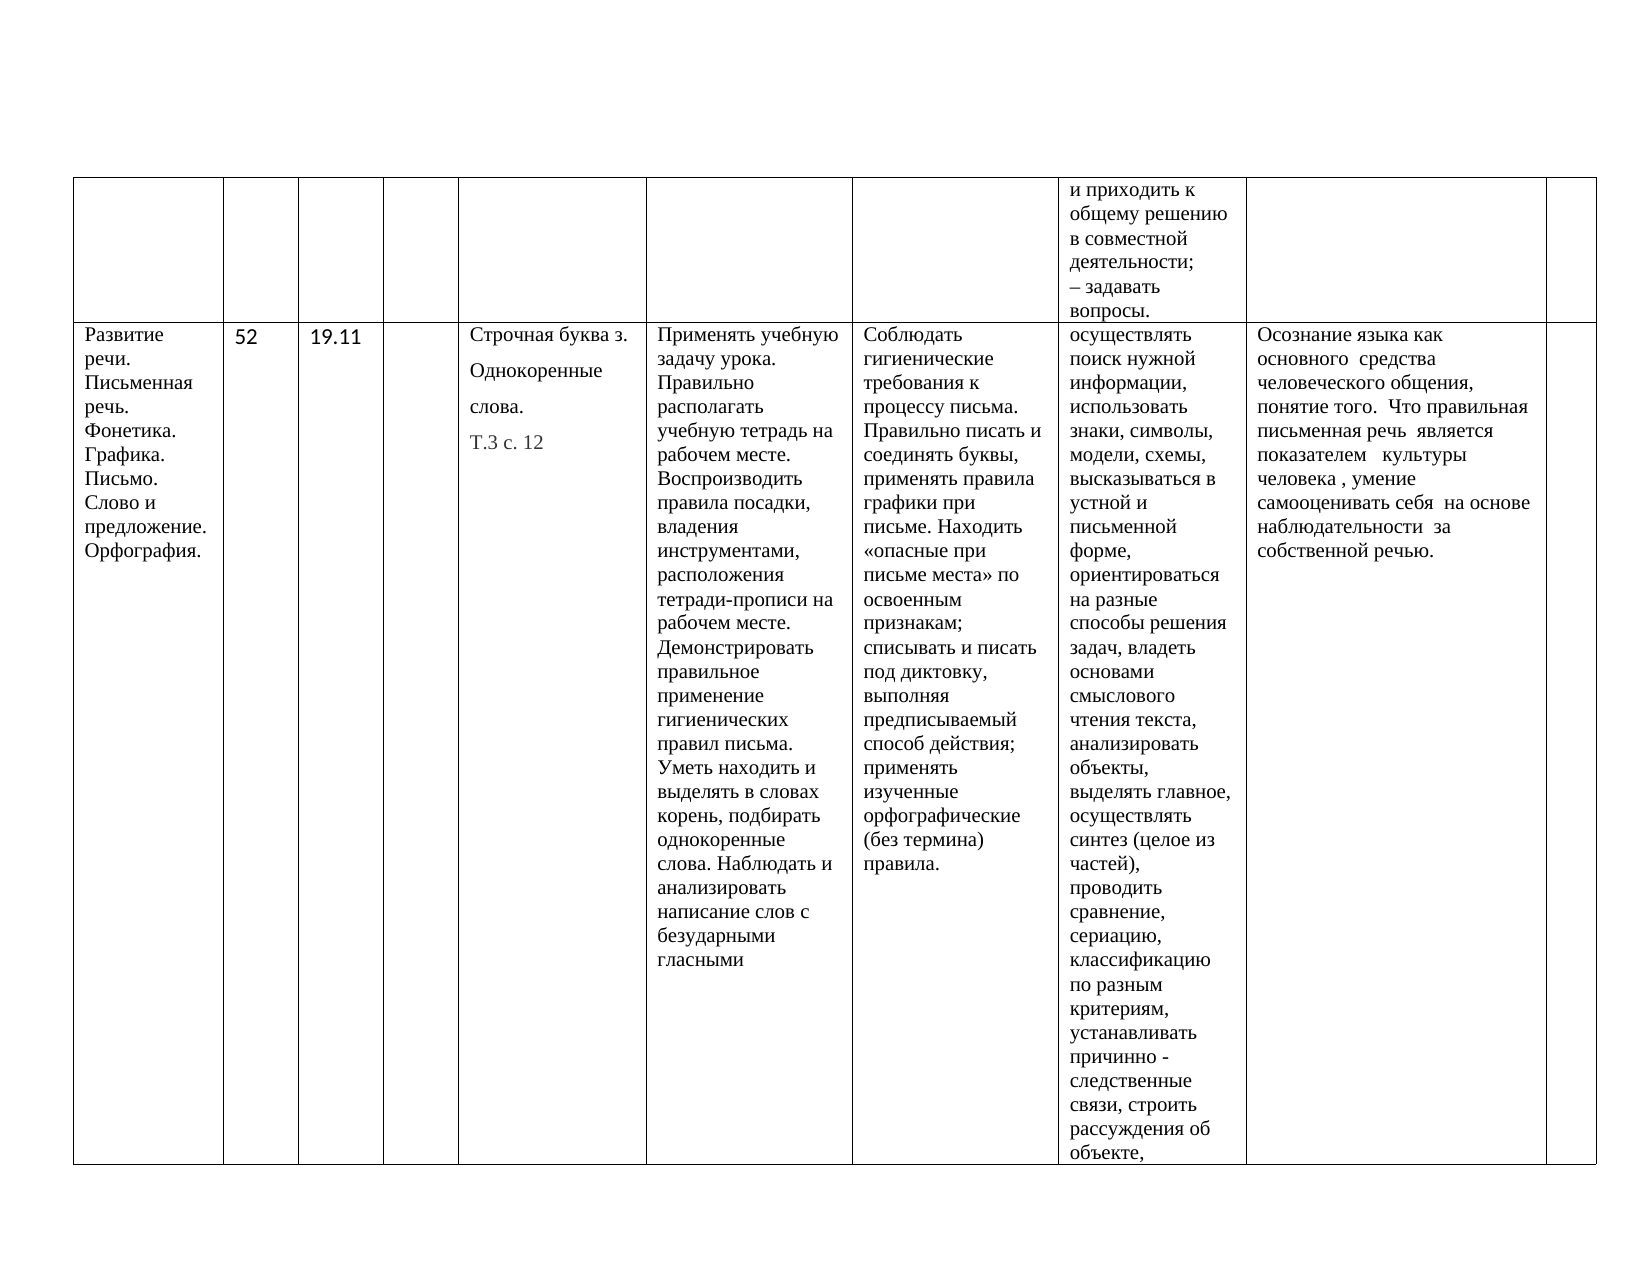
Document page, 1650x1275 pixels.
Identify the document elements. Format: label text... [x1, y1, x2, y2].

table_cell [1247, 178, 1546, 322]
table_cell и приходить к общему решению в совместной деятельности; – задавать вопросы. [1059, 178, 1246, 322]
table_cell [299, 178, 383, 322]
table_cell [384, 323, 458, 1164]
table_cell [853, 178, 1058, 322]
table_cell 19.11 [299, 323, 383, 1164]
table_cell Развитие речи. Письменная речь. Фонетика. Графика. Письмо. Слово и предложение. Орфография. [74, 323, 223, 1164]
table_cell [1547, 178, 1596, 322]
table_cell осуществлять поиск нужной информации, использовать знаки, символы, модели, схемы, высказываться в устной и письменной форме, ориентироваться на разные способы решения задач, владеть основами смыслового чтения текста, анализировать объекты, выделять главное, осуществлять синтез (целое из частей), проводить сравнение, сериацию, классификацию по разным критериям, устанавливать причинно - следственные связи, строить рассуждения об объекте, [1059, 323, 1246, 1164]
table_cell [74, 178, 223, 322]
table_cell [647, 178, 852, 322]
table_cell [1547, 323, 1596, 1164]
table_cell Соблюдать гигиенические требования к процессу письма. Правильно писать и соединять буквы, применять правила графики при письме. Находить «опасные при письме места» по освоенным признакам; списывать и писать под диктовку, выполняя предписываемый способ действия; применять изученные орфографические (без термина) правила. [853, 323, 1058, 1164]
table_cell [459, 178, 646, 322]
table_cell Осознание языка как основного средства человеческого общения, понятие того. Что правильная письменная речь является показателем культуры человека , умение самооценивать себя на основе наблюдательности за собственной речью. [1247, 323, 1546, 1164]
table_cell [224, 178, 298, 322]
table_cell Применять учебную задачу урока. Правильно располагать учебную тетрадь на рабочем месте. Воспроизводить правила посадки, владения инструментами, расположения тетради-прописи на рабочем месте. Демонстрировать правильное применение гигиенических правил письма. Уметь находить и выделять в словах корень, подбирать однокоренные слова. Наблюдать и анализировать написание слов с безударными гласными [647, 323, 852, 1164]
table_cell Строчная буква з. Однокоренные слова. Т.3 с. 12 [459, 323, 646, 1164]
table_cell 52 [224, 323, 298, 1164]
table_cell [384, 178, 458, 322]
